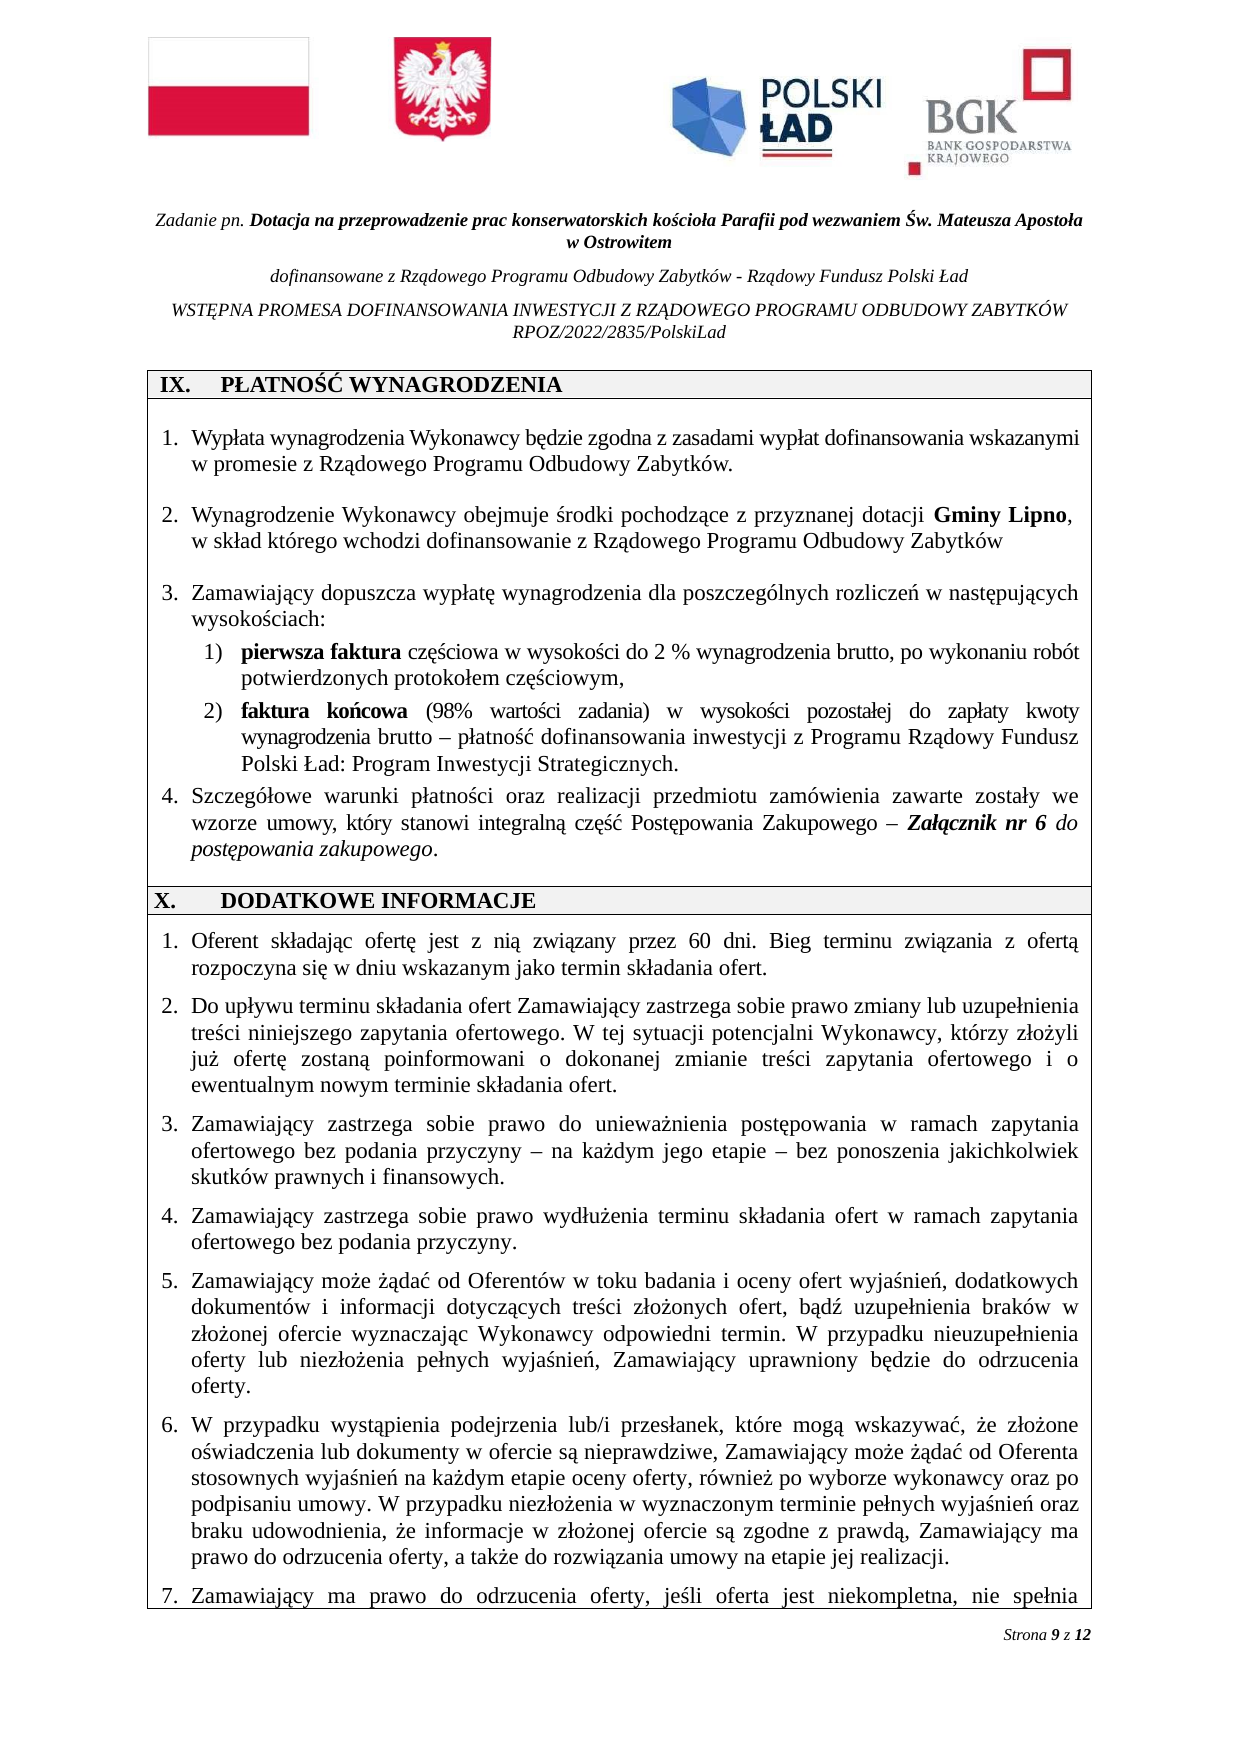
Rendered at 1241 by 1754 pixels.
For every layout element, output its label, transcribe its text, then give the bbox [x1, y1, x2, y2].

table_cell DODATKOWE INFORMACJE [148, 887, 1091, 914]
table_cell PŁATNOŚĆ WYNAGRODZENIA [148, 371, 1091, 397]
table_cell Oferent składając ofertę jest z nią związany przez 60 dni. Bieg terminu związania z ofertą rozpoczyna się w dniu wskazanym jako termin składania ofert. Do upływu terminu składania ofert Zamawiający zastrzega sobie prawo zmiany lub uzupełnienia treści niniejszego zapytania ofertowego. W tej sytuacji potencjalni Wykonawcy, którzy złożyli już ofertę zostaną poinformowani o dokonanej zmianie treści zapytania ofertowego i o ewentualnym nowym terminie składania ofert. Zamawiający zastrzega sobie prawo do unieważnienia postępowania w ramach zapytania ofertowego bez podania przyczyny – na każdym jego etapie – bez ponoszenia jakichkolwiek skutków prawnych i finansowych. Zamawiający zastrzega sobie prawo wydłużenia terminu składania ofert w ramach zapytania ofertowego bez podania przyczyny. Zamawiający może żądać od Oferentów w toku badania i oceny ofert wyjaśnień, dodatkowych dokumentów i informacji dotyczących treści złożonych ofert, bądź uzupełnienia braków w złożonej ofercie wyznaczając Wykonawcy odpowiedni termin. W przypadku nieuzupełnienia oferty lub niezłożenia pełnych wyjaśnień, Zamawiający uprawniony będzie do odrzucenia oferty. W przypadku wystąpienia podejrzenia lub/i przesłanek, które mogą wskazywać, że złożone oświadczenia lub dokumenty w ofercie są nieprawdziwe, Zamawiający może żądać od Oferenta stosownych wyjaśnień na każdym etapie oceny oferty, również po wyborze wykonawcy oraz po podpisaniu umowy. W przypadku niezłożenia w wyznaczonym terminie pełnych wyjaśnień oraz braku udowodnienia, że informacje w złożonej ofercie są zgodne z prawdą, Zamawiający ma prawo do odrzucenia oferty, a także do rozwiązania umowy na etapie jej realizacji. Zamawiający ma prawo do odrzucenia oferty, jeśli oferta jest niekompletna, nie spełnia [148, 915, 1091, 1608]
table_cell Wypłata wynagrodzenia Wykonawcy będzie zgodna z zasadami wypłat dofinansowania wskazanymi w promesie z Rządowego Programu Odbudowy Zabytków. Wynagrodzenie Wykonawcy obejmuje środki pochodzące z przyznanej dotacji Gminy Lipno, w skład którego wchodzi dofinansowanie z Rządowego Programu Odbudowy Zabytków Zamawiający dopuszcza wypłatę wynagrodzenia dla poszczególnych rozliczeń w następujących wysokościach: pierwsza faktura częściowa w wysokości do 2 % wynagrodzenia brutto, po wykonaniu robót potwierdzonych protokołem częściowym, faktura końcowa (98% wartości zadania) w wysokości pozostałej do zapłaty kwoty wynagrodzenia brutto – płatność dofinansowania inwestycji z Programu Rządowy Fundusz Polski Ład: Program Inwestycji Strategicznych. Szczegółowe warunki płatności oraz realizacji przedmiotu zamówienia zawarte zostały we wzorze umowy, który stanowi integralną część Postępowania Zakupowego – Załącznik nr 6 do postępowania zakupowego. [148, 399, 1091, 886]
